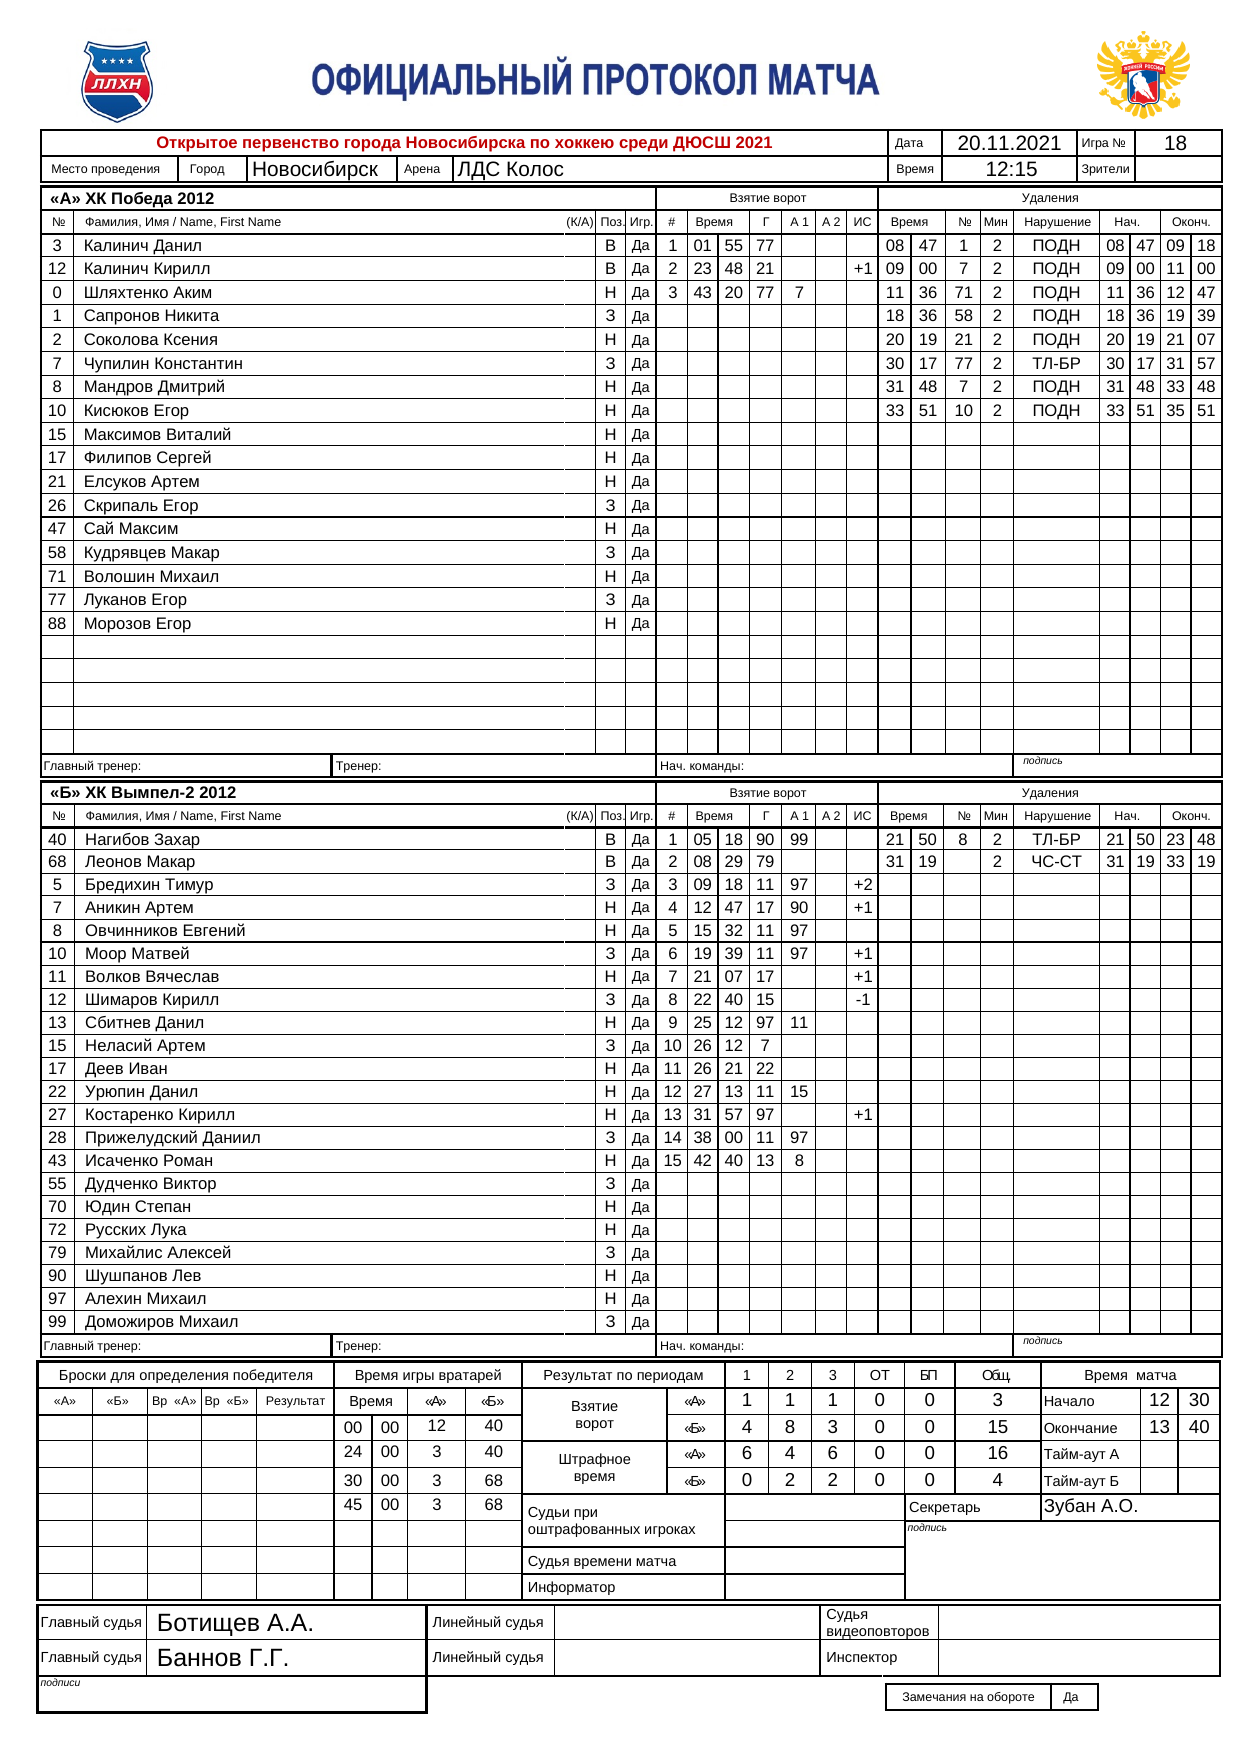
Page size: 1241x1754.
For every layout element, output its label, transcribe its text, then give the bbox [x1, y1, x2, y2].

table_cell [148, 1468, 201, 1493]
table_cell [816, 612, 846, 634]
table_cell Н [596, 966, 625, 987]
table_cell подпись [1014, 1335, 1221, 1356]
table_cell Нагибов Захар [75, 829, 564, 849]
table_cell 12 [719, 1012, 749, 1033]
table_cell 15 [956, 1415, 1040, 1440]
table_cell [1192, 1058, 1221, 1079]
table_cell 50 [1131, 829, 1160, 849]
table_cell [782, 494, 815, 516]
table_cell 22 [688, 989, 717, 1011]
table_cell Моор Матвей [75, 943, 564, 964]
table_cell [1100, 541, 1129, 564]
table_cell З [596, 352, 625, 374]
table_cell 2 [981, 257, 1013, 280]
table_cell [912, 1104, 943, 1126]
table_cell [1161, 966, 1190, 987]
table_cell Нарушение [1014, 211, 1099, 233]
table_cell [782, 1058, 815, 1079]
table_cell [782, 352, 815, 374]
table_cell [93, 1416, 147, 1440]
table_cell 8 [782, 1150, 815, 1172]
table_cell 19 [912, 850, 943, 872]
table_cell [688, 376, 717, 398]
table_cell Да [626, 399, 655, 422]
table_cell 18 [879, 305, 910, 327]
table_cell [1100, 1265, 1129, 1287]
table_cell [39, 1416, 92, 1440]
table_cell Михайлис Алексей [75, 1242, 564, 1264]
table_cell [944, 1196, 980, 1218]
table_cell [879, 896, 910, 918]
table_cell [1192, 707, 1221, 729]
table_cell [879, 707, 910, 729]
table_cell [750, 1173, 781, 1195]
table_cell [944, 1219, 980, 1241]
table_cell [946, 541, 980, 564]
table_cell (К/А) [565, 211, 595, 233]
table_cell [1100, 896, 1129, 918]
table_cell [1131, 1173, 1160, 1195]
table_cell Дудченко Виктор [75, 1173, 564, 1195]
table_cell Нач. [1100, 805, 1160, 826]
table_cell ЛДС Колос [454, 157, 887, 181]
table_cell [912, 423, 945, 445]
table_cell Елсуков Артем [74, 470, 564, 493]
table_cell [1014, 565, 1099, 587]
table_cell [816, 1196, 846, 1218]
table_cell 15 [42, 1035, 74, 1057]
table_cell [912, 518, 945, 540]
table_cell 2 [812, 1468, 854, 1493]
table_cell [981, 1196, 1013, 1218]
table_cell 12 [408, 1416, 465, 1440]
table_cell [74, 683, 564, 706]
table_cell 97 [42, 1288, 74, 1310]
table_cell Да [626, 257, 655, 280]
table_cell [1161, 1058, 1190, 1079]
table_cell [373, 1574, 407, 1599]
table_cell [946, 494, 980, 516]
table_cell [1192, 1288, 1221, 1310]
table_cell 2 [981, 376, 1013, 398]
table_cell [1192, 541, 1221, 564]
table_cell [1161, 707, 1190, 729]
table_cell [912, 874, 943, 895]
table_cell 11 [657, 1058, 687, 1079]
table_cell [847, 1265, 877, 1287]
table_cell [657, 707, 687, 729]
table_cell [1100, 1173, 1129, 1195]
table_cell [1014, 1265, 1099, 1287]
table_cell [847, 1012, 877, 1033]
table_header Время игры вратарей [335, 1363, 521, 1387]
table_cell 17 [42, 446, 73, 469]
table_cell [1179, 1441, 1219, 1467]
table_cell 3 [956, 1389, 1040, 1413]
table_cell [981, 683, 1013, 706]
table_cell [981, 1012, 1013, 1033]
table_cell 71 [42, 565, 73, 587]
table_cell [688, 1173, 717, 1195]
table_cell [981, 920, 1013, 941]
table_cell А 1 [782, 211, 815, 233]
table_cell 12 [1141, 1389, 1177, 1413]
table_cell [879, 989, 910, 1011]
table_cell [1141, 1441, 1177, 1467]
table_cell [750, 1288, 781, 1310]
table_cell [879, 1242, 910, 1264]
table_cell [688, 541, 717, 564]
table_cell [657, 1288, 687, 1310]
table_cell 24 [335, 1441, 371, 1467]
table_cell № [42, 211, 73, 233]
table_cell [1100, 470, 1129, 493]
table_cell ПОДН [1014, 257, 1099, 280]
table_header Время матча [1042, 1363, 1219, 1387]
table_cell [879, 518, 910, 540]
table_cell [1100, 1288, 1129, 1310]
table_cell 2 [981, 829, 1013, 849]
table_cell [883, 1677, 1220, 1681]
table_cell [946, 423, 980, 445]
table_cell 26 [42, 494, 73, 516]
table_cell [816, 423, 846, 445]
table_cell [1014, 1104, 1099, 1126]
table_cell [1100, 494, 1129, 516]
table_cell [816, 659, 846, 682]
table_cell В [596, 850, 625, 872]
table_cell [847, 376, 877, 398]
table_cell Калинич Данил [74, 235, 564, 256]
table_cell [1192, 1265, 1221, 1287]
table_cell З [596, 1173, 625, 1195]
table_cell [879, 612, 910, 634]
table_cell [1161, 943, 1190, 964]
table_cell [847, 281, 877, 303]
table_cell [719, 1311, 749, 1333]
table_cell [1161, 730, 1190, 753]
table_cell 2 [981, 352, 1013, 374]
table_cell Н [596, 470, 625, 493]
table_cell [912, 1196, 943, 1218]
table_cell [946, 470, 980, 493]
table_cell [816, 305, 846, 327]
table_cell 79 [42, 1242, 74, 1264]
table_cell Н [596, 328, 625, 351]
table_cell 0 [726, 1468, 768, 1493]
table_cell [944, 1242, 980, 1264]
table_cell 17 [912, 352, 945, 374]
table_cell Шушпанов Лев [75, 1265, 564, 1287]
table_cell [1131, 730, 1160, 753]
table_cell 45 [335, 1494, 371, 1520]
table_cell [981, 989, 1013, 1011]
table_cell [657, 494, 687, 516]
table_cell 2 [981, 850, 1013, 872]
table_cell [912, 707, 945, 729]
table_cell [1161, 659, 1190, 682]
table_cell [688, 612, 717, 634]
table_cell [257, 1416, 333, 1440]
table_cell Да [626, 1173, 655, 1195]
table_header «А» ХК Победа 2012 [42, 188, 655, 209]
table_cell [847, 829, 877, 849]
table_cell Время [688, 805, 749, 826]
table_cell [1161, 1265, 1190, 1287]
table_cell [1161, 612, 1190, 634]
table_cell 23 [1161, 829, 1190, 849]
table_cell ПОДН [1014, 305, 1099, 327]
table_cell [688, 588, 717, 611]
table_cell [726, 1495, 904, 1520]
table_cell [1136, 157, 1221, 181]
table_cell [1161, 1288, 1190, 1310]
table_cell [1192, 1242, 1221, 1264]
table_cell Время [879, 211, 945, 233]
table_cell 09 [1161, 235, 1190, 256]
table_header Взятие ворот [657, 783, 877, 803]
table_cell [912, 494, 945, 516]
table_cell [1192, 588, 1221, 611]
table_cell Сапронов Никита [74, 305, 564, 327]
table_cell [816, 683, 846, 706]
table_cell [1014, 1196, 1099, 1218]
table_cell [782, 376, 815, 398]
table_cell «Б» [668, 1468, 724, 1493]
table_cell [847, 1035, 877, 1057]
table_cell 00 [912, 257, 945, 280]
table_cell 1 [946, 235, 980, 256]
table_cell [719, 352, 749, 374]
table_cell [257, 1574, 333, 1599]
table_cell 11 [1100, 281, 1129, 303]
table_cell 97 [750, 1104, 781, 1126]
table_cell Секретарь [906, 1495, 1040, 1520]
table_cell 90 [42, 1265, 74, 1287]
table_cell [946, 659, 980, 682]
table_cell [565, 683, 595, 706]
table_cell [981, 966, 1013, 987]
table_cell [816, 636, 846, 658]
table_cell [596, 683, 625, 706]
table_cell [565, 1012, 595, 1033]
table_cell 11 [42, 966, 74, 987]
table_cell [750, 730, 781, 753]
table_cell 51 [1192, 399, 1221, 422]
table_cell [816, 257, 846, 280]
table_cell [946, 612, 980, 634]
table_cell [1014, 943, 1099, 964]
table_cell 09 [879, 257, 910, 280]
table_cell [626, 683, 655, 706]
table_cell [1131, 612, 1160, 634]
table_cell 2 [981, 281, 1013, 303]
table_cell 30 [879, 352, 910, 374]
table_cell Место проведения [42, 157, 177, 181]
table_cell 12 [42, 257, 73, 280]
table_cell [688, 1242, 717, 1264]
table_cell [912, 1035, 943, 1057]
table_cell Тайм-аут А [1042, 1441, 1140, 1467]
table_cell [39, 1547, 92, 1573]
table_cell З [596, 541, 625, 564]
table_cell [39, 1574, 92, 1599]
table_cell [257, 1441, 333, 1467]
table_cell 07 [1192, 328, 1221, 351]
table_cell [657, 659, 687, 682]
table_cell Да [626, 874, 655, 895]
table_cell [944, 1104, 980, 1126]
table_cell [726, 1521, 904, 1546]
table_cell [816, 1081, 846, 1103]
table_cell [782, 565, 815, 587]
table_cell [657, 352, 687, 374]
table_cell [688, 707, 717, 729]
table_cell [1161, 1173, 1190, 1195]
table_cell ПОДН [1014, 376, 1099, 398]
table_cell Н [596, 399, 625, 422]
table_cell [688, 470, 717, 493]
table_cell [688, 683, 717, 706]
table_cell [688, 565, 717, 587]
table_cell [1192, 446, 1221, 469]
table_cell [981, 541, 1013, 564]
table_cell Главный судья [39, 1640, 146, 1675]
table_cell [657, 565, 687, 587]
table_cell [408, 1574, 465, 1599]
table_cell подпись [1014, 755, 1221, 776]
table_cell [981, 707, 1013, 729]
table_cell [782, 989, 815, 1011]
table_cell [1131, 470, 1160, 493]
table_cell Да [626, 1265, 655, 1287]
table_cell [912, 1242, 943, 1264]
table_cell [912, 541, 945, 564]
table_header «Б» ХК Вымпел-2 2012 [42, 783, 655, 803]
table_cell [657, 588, 687, 611]
table_cell [1100, 659, 1129, 682]
table_cell 13 [719, 1081, 749, 1103]
table_cell 1 [657, 235, 687, 256]
table_cell [1192, 518, 1221, 540]
table_cell [1192, 1012, 1221, 1033]
table_cell [1014, 683, 1099, 706]
table_cell [847, 1058, 877, 1079]
table_cell 17 [750, 896, 781, 918]
table_cell 09 [1100, 257, 1129, 280]
table_cell 99 [782, 829, 815, 849]
table_cell [202, 1416, 256, 1440]
table_cell [816, 1104, 846, 1126]
table_header Открытое первенство города Новосибирска по хоккею среди ДЮСШ 2021 [42, 131, 887, 155]
table_cell [565, 1104, 595, 1126]
table_cell [657, 730, 687, 753]
table_cell [148, 1574, 201, 1599]
table_cell [816, 281, 846, 303]
table_cell [847, 588, 877, 611]
table_cell [847, 850, 877, 872]
table_cell 00 [335, 1416, 371, 1440]
table_cell 79 [750, 850, 781, 872]
table_cell Баннов Г.Г. [147, 1640, 425, 1675]
table_cell [944, 896, 980, 918]
table_cell 8 [657, 989, 687, 1011]
table_cell [944, 874, 980, 895]
table_cell 31 [1100, 850, 1129, 872]
table_cell ИС [847, 805, 877, 826]
table_cell Время [889, 157, 941, 181]
table_cell 11 [879, 281, 910, 303]
table_cell Да [626, 446, 655, 469]
table_cell [816, 850, 846, 872]
table_cell [688, 1311, 717, 1333]
table_cell [912, 470, 945, 493]
table_cell [565, 376, 595, 398]
table_cell [782, 1265, 815, 1287]
table_cell 08 [879, 235, 910, 256]
table_cell Тренер: [333, 1335, 655, 1356]
table_cell Волошин Михаил [74, 565, 564, 587]
table_cell [719, 588, 749, 611]
table_cell «А» [39, 1389, 92, 1413]
table_cell 18 [719, 874, 749, 895]
table_cell [782, 730, 815, 753]
table_cell Леонов Макар [75, 850, 564, 872]
table_cell [879, 1196, 910, 1218]
table_cell 5 [42, 874, 74, 895]
table_cell [847, 1127, 877, 1149]
table_cell [657, 1219, 687, 1241]
table_cell [1161, 1081, 1190, 1103]
table_cell Да [626, 235, 655, 256]
table_cell [816, 328, 846, 351]
table_cell [565, 1242, 595, 1264]
table_cell [657, 328, 687, 351]
table_cell 40 [719, 989, 749, 1011]
table_cell [1100, 1196, 1129, 1218]
table_cell [1014, 966, 1099, 987]
table_cell Арена [398, 157, 452, 181]
table_cell [1100, 1035, 1129, 1057]
table_cell [1161, 588, 1190, 611]
table_cell [816, 1012, 846, 1033]
table_cell [74, 707, 564, 729]
table_cell Да [626, 1288, 655, 1310]
table_cell 30 [335, 1468, 371, 1493]
table_cell [1099, 1682, 1220, 1711]
table_cell [1131, 683, 1160, 706]
table_cell 07 [719, 966, 749, 987]
table_cell Н [596, 1104, 625, 1126]
table_cell Начало [1042, 1389, 1140, 1413]
table_cell 33 [1161, 376, 1190, 398]
table_cell 27 [42, 1104, 74, 1126]
table_cell [1161, 1242, 1190, 1264]
table_cell 3 [657, 281, 687, 303]
table_cell [688, 1265, 717, 1287]
table_cell Зубан А.О. [1042, 1495, 1219, 1520]
table_cell [1131, 966, 1160, 987]
table_cell Время [335, 1389, 407, 1413]
table_cell [1161, 1104, 1190, 1126]
table_cell 4 [726, 1415, 768, 1440]
table_cell 28 [42, 1127, 74, 1149]
table_cell [816, 399, 846, 422]
table_cell [750, 588, 781, 611]
table_cell [1100, 1058, 1129, 1079]
table_cell Неласий Артем [75, 1035, 564, 1057]
table_cell [981, 1058, 1013, 1079]
table_cell 58 [946, 305, 980, 327]
table_cell З [596, 305, 625, 327]
table_cell [912, 1127, 943, 1149]
table_cell [373, 1547, 407, 1573]
table_cell Да [626, 989, 655, 1011]
table_cell [1192, 612, 1221, 634]
table_cell [1014, 1058, 1099, 1079]
table_cell [688, 518, 717, 540]
table_cell [1131, 494, 1160, 516]
table_cell [1131, 1150, 1160, 1172]
table_cell Прижелудский Даниил [75, 1127, 564, 1149]
table_cell [1161, 541, 1190, 564]
table_cell [750, 707, 781, 729]
table_cell Шимаров Кирилл [75, 989, 564, 1011]
table_cell 11 [750, 874, 781, 895]
table_cell 97 [782, 943, 815, 964]
table_cell [879, 920, 910, 941]
table_cell 11 [750, 920, 781, 941]
table_cell [719, 305, 749, 327]
table_cell [879, 1058, 910, 1079]
table_cell [879, 565, 910, 587]
table_header Замечания на обороте [887, 1685, 1050, 1709]
table_cell +2 [847, 874, 877, 895]
table_cell [981, 1219, 1013, 1241]
table_cell Фамилия, Имя / Name, First Name [74, 211, 565, 233]
table_cell 31 [688, 1104, 717, 1126]
table_cell [408, 1521, 465, 1546]
table_cell [1014, 730, 1099, 753]
table_cell [657, 376, 687, 398]
table_cell [565, 1288, 595, 1310]
table_cell 97 [782, 874, 815, 895]
table_cell 05 [688, 829, 717, 849]
table_cell [1100, 989, 1129, 1011]
table_cell [1192, 1173, 1221, 1195]
table_cell [1161, 1035, 1190, 1057]
table_cell № [946, 211, 980, 233]
table_cell 68 [466, 1494, 521, 1520]
table_cell Вр «Б» [202, 1389, 256, 1413]
table_cell # [657, 805, 687, 826]
table_cell [719, 1196, 749, 1218]
table_cell Бредихин Тимур [75, 874, 564, 895]
table_cell 21 [879, 829, 910, 849]
table_cell [596, 707, 625, 729]
table_cell [719, 1219, 749, 1241]
table_cell Сбитнев Данил [75, 1012, 564, 1033]
table_cell Главный тренер: [42, 1335, 330, 1356]
table_cell [879, 966, 910, 987]
table_cell [1100, 1104, 1129, 1126]
table_cell 8 [42, 920, 74, 941]
table_cell Н [596, 518, 625, 540]
table_cell [565, 1081, 595, 1103]
table_cell [981, 1127, 1013, 1149]
table_cell [565, 470, 595, 493]
table_cell ПОДН [1014, 328, 1099, 351]
table_cell [202, 1441, 256, 1467]
table_cell [879, 683, 910, 706]
table_cell [946, 588, 980, 611]
table_cell Да [626, 1150, 655, 1172]
table_cell Н [596, 423, 625, 445]
table_cell [565, 943, 595, 964]
table_cell 32 [719, 920, 749, 941]
table_cell 1 [657, 829, 687, 849]
table_cell [1014, 1012, 1099, 1033]
table_cell [816, 1173, 846, 1195]
table_cell [688, 1196, 717, 1218]
table_cell Поз. [596, 805, 625, 826]
table_cell [1192, 920, 1221, 941]
table_cell [981, 1173, 1013, 1195]
table_cell 00 [373, 1441, 407, 1467]
table_cell Да [626, 518, 655, 540]
table_cell [1100, 1242, 1129, 1264]
table_cell [565, 565, 595, 587]
table_cell 30 [1179, 1389, 1219, 1413]
table_cell [1161, 1219, 1190, 1241]
table_cell [626, 707, 655, 729]
table_cell 40 [466, 1441, 521, 1467]
table_cell [912, 896, 943, 918]
table_cell [1161, 683, 1190, 706]
table_cell -1 [847, 989, 877, 1011]
table_cell [981, 1265, 1013, 1287]
table_cell [912, 1288, 943, 1310]
table_cell [782, 636, 815, 658]
table_cell Исаченко Роман [75, 1150, 564, 1172]
table_cell 7 [946, 257, 980, 280]
table_cell [816, 470, 846, 493]
table_cell [565, 612, 595, 634]
table_cell [565, 1173, 595, 1195]
table_cell В [596, 829, 625, 849]
table_cell [1192, 943, 1221, 964]
table_cell [912, 565, 945, 587]
table_cell [1161, 446, 1190, 469]
table_cell 0 [905, 1468, 954, 1493]
table_cell [879, 1311, 910, 1333]
table_cell 1 [812, 1389, 854, 1413]
table_header 20.11.2021 [943, 131, 1076, 155]
table_cell ТЛ-БР [1014, 352, 1099, 374]
table_cell Юдин Степан [75, 1196, 564, 1218]
table_cell 97 [782, 1127, 815, 1149]
table_cell [1100, 1150, 1129, 1172]
table_cell 22 [750, 1058, 781, 1079]
table_cell 26 [688, 1035, 717, 1057]
table_cell Овчинников Евгений [75, 920, 564, 941]
table_cell 70 [42, 1196, 74, 1218]
table_cell [750, 636, 781, 658]
table_cell Оконч. [1161, 211, 1221, 233]
table_cell [565, 1035, 595, 1057]
table_cell 21 [750, 257, 781, 280]
table_cell [1161, 989, 1190, 1011]
table_cell 12 [42, 989, 74, 1011]
table_cell [1100, 730, 1129, 753]
table_cell ПОДН [1014, 399, 1099, 422]
table_cell [555, 1640, 819, 1675]
table_cell Время [688, 211, 749, 233]
table_cell 36 [1131, 281, 1160, 303]
table_cell 48 [1192, 829, 1221, 849]
table_cell [565, 829, 595, 849]
table_cell Н [596, 1288, 625, 1310]
table_cell [719, 636, 749, 658]
table_cell [912, 636, 945, 658]
table_cell [1131, 920, 1160, 941]
table_cell Нач. [1100, 211, 1160, 233]
table_cell Судьи при оштрафованных игроках [523, 1495, 724, 1546]
table_cell 17 [42, 1058, 74, 1079]
table_cell 47 [1192, 281, 1221, 303]
table_cell 01 [688, 235, 717, 256]
table_cell 40 [42, 829, 74, 849]
table_cell 0 [905, 1415, 954, 1440]
table_cell Морозов Егор [74, 612, 564, 634]
table_cell [816, 565, 846, 587]
table_cell 6 [657, 943, 687, 964]
table_cell Костаренко Кирилл [75, 1104, 564, 1126]
table_cell [1192, 989, 1221, 1011]
table_cell [816, 1127, 846, 1149]
table_cell [750, 446, 781, 469]
table_cell [750, 541, 781, 564]
table_cell [726, 1548, 904, 1573]
table_cell 7 [42, 352, 73, 374]
table_cell 13 [657, 1104, 687, 1126]
table_cell [981, 423, 1013, 445]
table_cell 0 [905, 1442, 954, 1467]
table_cell 35 [1161, 399, 1190, 422]
table_cell 19 [1192, 850, 1221, 872]
table_cell [944, 989, 980, 1011]
table_cell [1161, 636, 1190, 658]
table_cell [782, 470, 815, 493]
table_cell 7 [750, 1035, 781, 1057]
table_cell [879, 943, 910, 964]
table_cell [42, 636, 73, 658]
table_cell [912, 1012, 943, 1033]
table_cell [944, 920, 980, 941]
table_cell [912, 612, 945, 634]
table_header Броски для определения победителя [39, 1363, 333, 1387]
table_cell [750, 1196, 781, 1218]
table_cell [1161, 1150, 1190, 1172]
table_cell [565, 989, 595, 1011]
table_cell [879, 1127, 910, 1149]
table_cell [847, 541, 877, 564]
table_cell 2 [981, 235, 1013, 256]
table_cell Взятие ворот [523, 1389, 666, 1440]
table_cell [257, 1547, 333, 1573]
table_cell [1014, 470, 1099, 493]
table_cell 90 [750, 829, 781, 849]
table_cell 20 [879, 328, 910, 351]
table_cell [565, 1196, 595, 1218]
table_cell [816, 943, 846, 964]
table_cell [782, 1196, 815, 1218]
table_cell 7 [946, 376, 980, 398]
table_cell [879, 874, 910, 895]
table_cell Время [879, 805, 943, 826]
table_cell [912, 1150, 943, 1172]
table_cell [1161, 423, 1190, 445]
table_cell 2 [657, 850, 687, 872]
table_cell [981, 1311, 1013, 1333]
table_cell 21 [1100, 829, 1129, 849]
table_cell [847, 1150, 877, 1172]
table_cell [879, 1265, 910, 1287]
table_cell [879, 1104, 910, 1126]
table_cell [565, 494, 595, 516]
table_cell 0 [855, 1442, 904, 1467]
table_cell [1192, 565, 1221, 587]
table_cell 0 [855, 1468, 904, 1493]
table_cell Да [626, 943, 655, 964]
table_cell [782, 1104, 815, 1126]
table_cell Новосибирск [248, 157, 396, 181]
table_cell [93, 1468, 147, 1493]
table_cell Игр. [626, 211, 655, 233]
table_cell З [596, 874, 625, 895]
table_cell «А» [668, 1389, 724, 1413]
table_cell [1100, 518, 1129, 540]
table_cell [1100, 612, 1129, 634]
table_cell Да [626, 1104, 655, 1126]
table_cell [847, 423, 877, 445]
table_cell [657, 305, 687, 327]
table_cell Шляхтенко Аким [74, 281, 564, 303]
table_cell Н [596, 1219, 625, 1241]
table_cell [657, 1242, 687, 1264]
table_cell [1014, 541, 1099, 564]
table_header Удаления [879, 783, 1221, 803]
table_cell [750, 683, 781, 706]
table_cell [1161, 518, 1190, 540]
table_cell 43 [42, 1150, 74, 1172]
table_cell Судья видеоповторов [821, 1606, 938, 1639]
table_cell [657, 1173, 687, 1195]
table_cell [202, 1547, 256, 1573]
table_cell [565, 850, 595, 872]
table_cell [944, 850, 980, 872]
table_cell Информатор [523, 1575, 724, 1599]
table_header Дата [889, 131, 941, 155]
table_cell [1100, 1012, 1129, 1033]
table_cell [782, 707, 815, 729]
table_cell [719, 565, 749, 587]
table_cell [688, 494, 717, 516]
table_cell 2 [42, 328, 73, 351]
table_cell Соколова Ксения [74, 328, 564, 351]
table_cell [1131, 1127, 1160, 1149]
table_cell [847, 707, 877, 729]
table_cell Калинич Кирилл [74, 257, 564, 280]
table_cell 43 [688, 281, 717, 303]
table_cell [565, 896, 595, 918]
table_cell [657, 1311, 687, 1333]
table_cell 2 [981, 399, 1013, 422]
table_cell [946, 730, 980, 753]
table_cell подпись [906, 1522, 1219, 1599]
table_cell [93, 1574, 147, 1599]
table_cell 11 [1161, 257, 1190, 280]
table_cell [847, 565, 877, 587]
table_cell Вр «А» [148, 1389, 201, 1413]
table_cell [657, 541, 687, 564]
table_cell [946, 707, 980, 729]
table_cell 51 [1131, 399, 1160, 422]
table_cell [565, 446, 595, 469]
table_cell Да [626, 470, 655, 493]
table_cell [1100, 1219, 1129, 1241]
table_header 18 [1136, 131, 1221, 155]
table_cell Да [626, 281, 655, 303]
table_cell Г [750, 805, 781, 826]
table_cell [981, 659, 1013, 682]
table_cell [816, 920, 846, 941]
table_cell 27 [688, 1081, 717, 1103]
table_cell [750, 565, 781, 587]
table_cell [879, 1288, 910, 1310]
table_cell «А» [408, 1389, 465, 1413]
table_cell 12 [657, 1081, 687, 1103]
table_cell [1100, 707, 1129, 729]
table_cell [565, 257, 595, 280]
table_cell [912, 730, 945, 753]
table_header 2 [769, 1363, 811, 1387]
table_cell 00 [373, 1494, 407, 1520]
table_cell Инспектор [821, 1640, 938, 1675]
table_cell [981, 1242, 1013, 1264]
table_cell Да [626, 1035, 655, 1057]
table_cell Да [626, 588, 655, 611]
table_cell [93, 1494, 147, 1520]
table_cell 1 [42, 305, 73, 327]
table_cell [688, 352, 717, 374]
table_cell [847, 920, 877, 941]
table_cell [565, 328, 595, 351]
table_cell Чупилин Константин [74, 352, 564, 374]
table_cell [1161, 1012, 1190, 1033]
table_cell Да [626, 920, 655, 941]
table_cell [1014, 1288, 1099, 1310]
table_cell [719, 518, 749, 540]
table_header Удаления [879, 188, 1221, 209]
table_cell 18 [1100, 305, 1129, 327]
table_cell 15 [688, 920, 717, 941]
table_cell [847, 1173, 877, 1195]
table_cell ЧС-СТ [1014, 850, 1099, 872]
table_cell Окончание [1042, 1415, 1140, 1440]
table_cell Скрипаль Егор [74, 494, 564, 516]
table_cell 36 [1131, 305, 1160, 327]
table_cell [1100, 966, 1129, 987]
table_cell Н [596, 376, 625, 398]
table_cell Г [750, 211, 781, 233]
table_cell [816, 352, 846, 374]
table_cell [565, 1265, 595, 1287]
table_cell 58 [42, 541, 73, 564]
table_cell В [596, 257, 625, 280]
table_cell [879, 494, 910, 516]
table_cell [847, 399, 877, 422]
table_cell Да [626, 565, 655, 587]
table_cell [847, 1288, 877, 1310]
table_cell [39, 1441, 92, 1467]
table_cell [750, 659, 781, 682]
table_cell Н [596, 1058, 625, 1079]
table_cell Н [596, 1265, 625, 1287]
table_cell [1131, 636, 1160, 658]
table_cell 1 [726, 1389, 768, 1413]
table_cell Доможиров Михаил [75, 1311, 564, 1333]
table_cell [39, 1521, 92, 1546]
table_cell Фамилия, Имя / Name, First Name [75, 805, 565, 826]
table_cell [726, 1575, 904, 1599]
table_cell № [42, 805, 74, 826]
table_cell [946, 518, 980, 540]
table_cell Кисюков Егор [74, 399, 564, 422]
table_cell 18 [719, 829, 749, 849]
table_cell [1100, 874, 1129, 895]
table_cell [981, 518, 1013, 540]
table_cell Мин [981, 211, 1013, 233]
table_cell [879, 541, 910, 564]
table_cell [879, 1150, 910, 1172]
table_cell [408, 1547, 465, 1573]
table_cell 7 [657, 966, 687, 987]
table_cell [1131, 989, 1160, 1011]
table_cell [565, 352, 595, 374]
table_cell [565, 707, 595, 729]
table_cell [1131, 896, 1160, 918]
table_cell 21 [42, 470, 73, 493]
table_cell [719, 423, 749, 445]
table_cell [981, 943, 1013, 964]
table_cell [816, 1035, 846, 1057]
table_cell [879, 588, 910, 611]
table_cell [1161, 1311, 1190, 1333]
table_cell [1131, 1219, 1160, 1241]
table_cell [782, 588, 815, 611]
table_cell [1192, 966, 1221, 987]
table_cell [981, 1150, 1013, 1172]
table_cell [626, 730, 655, 753]
table_cell [93, 1547, 147, 1573]
table_cell [565, 659, 595, 682]
table_cell [912, 989, 943, 1011]
table_cell [1014, 1242, 1099, 1264]
table_cell [1131, 1242, 1160, 1264]
table_cell [816, 966, 846, 987]
table_cell [912, 659, 945, 682]
table_cell З [596, 1127, 625, 1149]
table_cell [1192, 1035, 1221, 1057]
table_cell 21 [688, 966, 717, 987]
table_cell [946, 636, 980, 658]
table_cell Да [626, 376, 655, 398]
table_cell [750, 328, 781, 351]
table_cell [847, 730, 877, 753]
table_cell 55 [42, 1173, 74, 1195]
table_cell [944, 1150, 980, 1172]
table_cell [912, 966, 943, 987]
table_cell Нач. команды: [657, 755, 1012, 776]
table_cell [1131, 1311, 1160, 1333]
table_cell [719, 1173, 749, 1195]
table_cell Результат [257, 1389, 333, 1413]
table_cell [944, 943, 980, 964]
table_cell [1192, 896, 1221, 918]
table_cell Максимов Виталий [74, 423, 564, 445]
table_cell [816, 1150, 846, 1172]
table_cell [816, 518, 846, 540]
table_cell Поз. [596, 211, 625, 233]
table_cell 22 [42, 1081, 74, 1103]
table_cell Н [596, 1150, 625, 1172]
table_cell 6 [726, 1442, 768, 1467]
table_cell [816, 588, 846, 611]
table_cell 15 [782, 1081, 815, 1103]
table_cell 0 [855, 1389, 904, 1413]
table_cell [879, 730, 910, 753]
table_cell 19 [912, 328, 945, 351]
table_cell 2 [981, 328, 1013, 351]
table_cell [816, 1288, 846, 1310]
table_cell [657, 470, 687, 493]
table_cell [466, 1547, 521, 1573]
table_cell [565, 1219, 595, 1241]
table_cell [944, 1127, 980, 1149]
table_cell [816, 1219, 846, 1241]
table_cell [847, 1242, 877, 1264]
table_cell Волков Вячеслав [75, 966, 564, 987]
table_cell [202, 1468, 256, 1493]
table_cell [912, 588, 945, 611]
table_cell 11 [782, 1012, 815, 1033]
table_cell ИС [847, 211, 877, 233]
table_cell [626, 636, 655, 658]
table_cell [688, 328, 717, 351]
table_cell [719, 659, 749, 682]
table_cell Штрафное время [523, 1442, 666, 1493]
table_cell [1100, 423, 1129, 445]
table_cell [944, 1288, 980, 1310]
table_cell [42, 730, 73, 753]
table_cell 42 [688, 1150, 717, 1172]
table_cell Да [626, 896, 655, 918]
table_cell ПОДН [1014, 235, 1099, 256]
table_cell [816, 1311, 846, 1333]
table_cell [847, 1311, 877, 1333]
table_cell [939, 1606, 1219, 1639]
table_cell 3 [812, 1415, 854, 1440]
table_cell [565, 399, 595, 422]
table_cell [148, 1416, 201, 1440]
table_cell [912, 1311, 943, 1333]
table_cell [782, 257, 815, 280]
table_cell [750, 470, 781, 493]
table_cell 19 [1131, 850, 1160, 872]
table_cell [1100, 943, 1129, 964]
table_cell ТЛ-БР [1014, 829, 1099, 849]
table_cell 11 [750, 1081, 781, 1103]
table_cell 00 [1131, 257, 1160, 280]
table_cell 48 [1131, 376, 1160, 398]
table_cell [750, 1219, 781, 1241]
table_cell [1131, 1058, 1160, 1079]
table_cell Да [626, 541, 655, 564]
table_cell [1131, 565, 1160, 587]
table_cell 50 [912, 829, 943, 849]
table_cell [1192, 683, 1221, 706]
table_cell Филипов Сергей [74, 446, 564, 469]
table_cell Да [626, 1058, 655, 1079]
table_cell 3 [408, 1468, 465, 1493]
table_cell [946, 565, 980, 587]
table_cell [1014, 989, 1099, 1011]
table_cell [782, 1242, 815, 1264]
table_cell [1192, 636, 1221, 658]
table_cell Линейный судья [428, 1640, 554, 1675]
table_cell Да [626, 850, 655, 872]
table_cell Да [626, 1127, 655, 1149]
table_cell [1014, 612, 1099, 634]
table_cell 38 [688, 1127, 717, 1149]
table_cell З [596, 1242, 625, 1264]
table_cell 00 [373, 1468, 407, 1493]
table_cell [816, 874, 846, 895]
table_cell [816, 541, 846, 564]
table_cell [981, 446, 1013, 469]
table_cell [688, 305, 717, 327]
table_cell 39 [719, 943, 749, 964]
table_cell [782, 966, 815, 987]
table_cell [847, 305, 877, 327]
table_cell Да [626, 1012, 655, 1033]
table_cell [981, 1104, 1013, 1126]
table_cell [688, 636, 717, 658]
table_cell подписи [39, 1677, 425, 1711]
table_cell 68 [42, 850, 74, 872]
table_cell [1014, 446, 1099, 469]
table_cell [944, 1311, 980, 1333]
table_cell [944, 1012, 980, 1033]
table_cell 33 [1161, 850, 1190, 872]
table_cell +1 [847, 966, 877, 987]
table_cell [1131, 446, 1160, 469]
table_cell 39 [1192, 305, 1221, 327]
table_cell [1100, 446, 1129, 469]
table_cell 48 [1192, 376, 1221, 398]
table_cell [816, 1058, 846, 1079]
table_cell 10 [946, 399, 980, 422]
table_cell [750, 494, 781, 516]
table_cell [816, 1265, 846, 1287]
table_cell 47 [1131, 235, 1160, 256]
table_cell [750, 352, 781, 374]
table_cell 15 [750, 989, 781, 1011]
table_cell В [596, 235, 625, 256]
table_cell [1131, 1288, 1160, 1310]
table_cell Да [626, 1081, 655, 1103]
table_cell [879, 636, 910, 658]
table_cell 3 [42, 235, 73, 256]
table_cell [981, 896, 1013, 918]
table_header Взятие ворот [657, 188, 877, 209]
table_cell [816, 446, 846, 469]
picture [5, 28, 1197, 129]
table_cell 2 [769, 1468, 811, 1493]
table_cell [202, 1521, 256, 1546]
table_cell 77 [42, 588, 73, 611]
table_cell +1 [847, 943, 877, 964]
table_header БП [905, 1363, 954, 1387]
table_cell 9 [657, 1012, 687, 1033]
table_cell [657, 636, 687, 658]
table_cell [782, 1173, 815, 1195]
table_cell [1100, 636, 1129, 658]
table_cell 47 [42, 518, 73, 540]
table_cell [719, 683, 749, 706]
table_cell [657, 683, 687, 706]
table_cell Игр. [626, 805, 655, 826]
table_cell [1014, 494, 1099, 516]
table_cell [944, 1265, 980, 1287]
table_cell [428, 1677, 882, 1711]
table_cell [39, 1494, 92, 1520]
table_cell З [596, 588, 625, 611]
table_cell 8 [769, 1415, 811, 1440]
table_cell [1179, 1468, 1219, 1493]
table_cell 31 [879, 376, 910, 398]
table_cell 09 [688, 874, 717, 895]
table_cell [688, 730, 717, 753]
table_cell [1100, 1311, 1129, 1333]
table_cell [1014, 423, 1099, 445]
table_cell [74, 659, 564, 682]
table_cell Урюпин Данил [75, 1081, 564, 1103]
table_cell 55 [719, 235, 749, 256]
table_cell [879, 1012, 910, 1033]
table_cell [750, 423, 781, 445]
table_header Общ. [956, 1363, 1040, 1387]
table_cell [1192, 494, 1221, 516]
table_cell [816, 829, 846, 849]
table_cell [1131, 874, 1160, 895]
table_cell [981, 494, 1013, 516]
table_cell [750, 376, 781, 398]
table_cell 15 [657, 1150, 687, 1172]
table_cell 20 [1100, 328, 1129, 351]
table_cell [565, 1150, 595, 1172]
table_cell [719, 1288, 749, 1310]
table_cell Аникин Артем [75, 896, 564, 918]
table_cell [981, 470, 1013, 493]
table_cell Главный судья [39, 1606, 146, 1639]
table_cell [782, 235, 815, 256]
table_cell [879, 1173, 910, 1195]
table_cell [944, 1081, 980, 1103]
table_cell [719, 707, 749, 729]
table_cell «Б» [93, 1389, 147, 1413]
table_cell [1014, 1219, 1099, 1241]
table_cell Оконч. [1161, 805, 1221, 826]
table_cell 0 [905, 1389, 954, 1413]
table_cell [1100, 683, 1129, 706]
table_cell [847, 352, 877, 374]
table_cell Да [626, 1196, 655, 1218]
table_cell Судья времени матча [523, 1548, 724, 1573]
table_cell [719, 494, 749, 516]
table_cell [1192, 1127, 1221, 1149]
table_cell 31 [1100, 376, 1129, 398]
table_cell [466, 1574, 521, 1599]
table_cell Нач. команды: [657, 1335, 1012, 1356]
table_cell [782, 1035, 815, 1057]
table_cell [981, 730, 1013, 753]
table_cell [1192, 1219, 1221, 1241]
table_cell [1014, 896, 1099, 918]
table_cell [657, 612, 687, 634]
table_cell 29 [719, 850, 749, 872]
table_cell 10 [42, 399, 73, 422]
table_header Результат по периодам [523, 1363, 724, 1387]
table_cell [466, 1521, 521, 1546]
table_cell [981, 1081, 1013, 1103]
table_cell 17 [750, 966, 781, 987]
table_cell [750, 399, 781, 422]
table_cell 71 [946, 281, 980, 303]
table_cell Русских Лука [75, 1219, 564, 1241]
table_cell [1131, 659, 1160, 682]
table_cell [335, 1574, 371, 1599]
table_cell [42, 659, 73, 682]
table_cell [596, 659, 625, 682]
table_cell [782, 1219, 815, 1241]
table_cell 08 [1100, 235, 1129, 256]
table_cell [565, 423, 595, 445]
table_cell 88 [42, 612, 73, 634]
table_cell [879, 1035, 910, 1057]
table_cell Н [596, 920, 625, 941]
table_cell 12:15 [943, 157, 1076, 181]
table_cell [565, 305, 595, 327]
table_cell [1161, 470, 1190, 493]
table_cell 16 [956, 1442, 1040, 1467]
table_cell 3 [657, 874, 687, 895]
table_cell [657, 1196, 687, 1218]
table_cell Мин [981, 805, 1013, 826]
table_cell [74, 636, 564, 658]
table_cell Алехин Михаил [75, 1288, 564, 1310]
table_cell [946, 683, 980, 706]
table_cell [335, 1521, 371, 1546]
table_cell [719, 328, 749, 351]
table_cell [946, 446, 980, 469]
table_cell 4 [769, 1442, 811, 1467]
table_cell [565, 281, 595, 303]
table_header ОТ [855, 1363, 904, 1387]
table_cell 14 [657, 1127, 687, 1149]
table_cell 99 [42, 1311, 74, 1333]
table_cell [944, 966, 980, 987]
table_cell [1100, 920, 1129, 941]
table_cell 13 [1141, 1415, 1177, 1440]
table_cell [719, 399, 749, 422]
table_cell [879, 659, 910, 682]
table_cell 17 [1131, 352, 1160, 374]
table_cell 47 [719, 896, 749, 918]
table_cell Н [596, 1196, 625, 1218]
table_cell [981, 636, 1013, 658]
table_cell [1014, 920, 1099, 941]
table_cell [1131, 1012, 1160, 1033]
table_cell Город [179, 157, 246, 181]
table_cell [1161, 565, 1190, 587]
table_cell [1014, 1311, 1099, 1333]
table_cell 2 [981, 305, 1013, 327]
table_cell 0 [42, 281, 73, 303]
table_cell Нарушение [1014, 805, 1099, 826]
table_cell [1192, 874, 1221, 895]
table_cell [1192, 1311, 1221, 1333]
table_cell [1100, 1081, 1129, 1103]
table_cell [847, 1196, 877, 1218]
table_cell [1014, 707, 1099, 729]
table_cell 00 [719, 1127, 749, 1149]
table_cell [750, 305, 781, 327]
table_cell [782, 612, 815, 634]
table_cell Да [626, 829, 655, 849]
table_cell 23 [688, 257, 717, 280]
table_cell [1131, 588, 1160, 611]
table_cell [657, 1265, 687, 1287]
table_cell [981, 588, 1013, 611]
table_cell 48 [719, 257, 749, 280]
table_cell А 2 [816, 805, 846, 826]
table_cell [1014, 1035, 1099, 1057]
table_cell +1 [847, 896, 877, 918]
table_cell [816, 376, 846, 398]
table_cell [847, 518, 877, 540]
table_cell [816, 1242, 846, 1264]
table_cell [782, 328, 815, 351]
table_cell [1014, 1173, 1099, 1195]
table_cell А 2 [816, 211, 846, 233]
table_cell 19 [1161, 305, 1190, 327]
table_cell 30 [1100, 352, 1129, 374]
table_cell [1100, 588, 1129, 611]
table_cell [981, 874, 1013, 895]
table_cell 08 [688, 850, 717, 872]
table_cell [1131, 707, 1160, 729]
table_cell Кудрявцев Макар [74, 541, 564, 564]
table_cell [688, 399, 717, 422]
table_cell 57 [1192, 352, 1221, 374]
table_cell 3 [408, 1494, 465, 1520]
table_cell [42, 683, 73, 706]
table_cell [1192, 1104, 1221, 1126]
table_cell 51 [912, 399, 945, 422]
table_cell [816, 494, 846, 516]
table_header 1 [726, 1363, 768, 1387]
table_cell [944, 1058, 980, 1079]
table_cell [1192, 730, 1221, 753]
table_cell [373, 1521, 407, 1546]
table_cell 5 [657, 920, 687, 941]
table_cell [148, 1547, 201, 1573]
table_cell [1014, 1150, 1099, 1172]
table_cell 12 [688, 896, 717, 918]
table_cell «Б» [668, 1415, 724, 1440]
table_cell Да [626, 1219, 655, 1241]
table_cell [847, 494, 877, 516]
table_cell [657, 399, 687, 422]
table_cell [596, 730, 625, 753]
table_cell [782, 1288, 815, 1310]
table_cell [257, 1521, 333, 1546]
table_cell [565, 636, 595, 658]
table_cell 8 [42, 376, 73, 398]
table_cell [847, 1219, 877, 1241]
table_cell 12 [719, 1035, 749, 1057]
table_cell [39, 1468, 92, 1493]
table_cell [782, 446, 815, 469]
table_cell 7 [42, 896, 74, 918]
table_cell [750, 1265, 781, 1287]
table_cell 31 [1161, 352, 1190, 374]
table_cell [750, 612, 781, 634]
table_cell [565, 235, 595, 256]
table_cell 10 [42, 943, 74, 964]
table_cell [335, 1547, 371, 1573]
table_cell 21 [946, 328, 980, 351]
table_cell [782, 541, 815, 564]
table_cell [1014, 659, 1099, 682]
table_cell [1014, 636, 1099, 658]
table_cell [1161, 896, 1190, 918]
table_cell [912, 920, 943, 941]
table_cell [719, 730, 749, 753]
table_cell [879, 1081, 910, 1103]
table_cell Н [596, 896, 625, 918]
table_cell [1161, 874, 1190, 895]
table_cell Да [626, 966, 655, 987]
table_cell Н [596, 565, 625, 587]
table_cell [847, 659, 877, 682]
table_cell З [596, 943, 625, 964]
table_cell 33 [1100, 399, 1129, 422]
table_cell 90 [782, 896, 815, 918]
table_cell [93, 1521, 147, 1546]
table_cell [847, 446, 877, 469]
table_cell 0 [855, 1415, 904, 1440]
table_cell [1131, 1035, 1160, 1057]
table_cell [912, 943, 943, 964]
table_cell [719, 1265, 749, 1287]
table_cell [782, 1311, 815, 1333]
table_cell [847, 612, 877, 634]
table_cell 97 [750, 1012, 781, 1033]
table_cell [944, 1035, 980, 1057]
table_cell [1141, 1468, 1177, 1493]
table_cell [750, 518, 781, 540]
table_cell [1161, 1196, 1190, 1218]
table_cell З [596, 1311, 625, 1333]
table_header Игра № [1078, 131, 1134, 155]
table_cell 26 [688, 1058, 717, 1079]
table_cell [1014, 1127, 1099, 1149]
table_cell [879, 470, 910, 493]
table_cell Линейный судья [428, 1606, 554, 1639]
table_cell [782, 850, 815, 872]
table_cell Сай Максим [74, 518, 564, 540]
table_cell Зрители [1078, 157, 1134, 181]
table_cell [847, 328, 877, 351]
table_cell [565, 966, 595, 987]
table_cell Н [596, 612, 625, 634]
table_cell [1192, 470, 1221, 493]
table_cell Да [626, 1242, 655, 1264]
table_cell [565, 874, 595, 895]
table_cell 18 [1192, 235, 1221, 256]
table_cell [688, 446, 717, 469]
table_cell [847, 636, 877, 658]
table_cell [1192, 1150, 1221, 1172]
table_cell [1100, 1127, 1129, 1149]
table_cell [939, 1640, 1219, 1675]
table_cell Н [596, 1081, 625, 1103]
table_cell [1131, 518, 1160, 540]
table_cell [1131, 1196, 1160, 1218]
table_cell 19 [688, 943, 717, 964]
table_cell 21 [719, 1058, 749, 1079]
table_cell 47 [912, 235, 945, 256]
table_cell [782, 518, 815, 540]
table_cell 40 [719, 1150, 749, 1172]
table_cell З [596, 1035, 625, 1057]
table_cell 00 [1192, 257, 1221, 280]
table_cell 40 [1179, 1415, 1219, 1440]
table_cell 2 [657, 257, 687, 280]
table_cell [1161, 494, 1190, 516]
table_cell Да [626, 494, 655, 516]
table_cell [1131, 1265, 1160, 1287]
table_cell Ботищев А.А. [147, 1606, 425, 1639]
table_cell [912, 683, 945, 706]
table_cell [257, 1494, 333, 1520]
table_cell [750, 1242, 781, 1264]
table_cell Главный тренер: [42, 755, 330, 776]
table_cell [688, 423, 717, 445]
table_cell З [596, 494, 625, 516]
table_cell [688, 659, 717, 682]
table_cell [847, 235, 877, 256]
table_cell [981, 612, 1013, 634]
table_cell [879, 446, 910, 469]
table_cell 4 [657, 896, 687, 918]
table_cell [981, 565, 1013, 587]
table_cell Н [596, 1012, 625, 1033]
table_cell 31 [879, 850, 910, 872]
table_cell [816, 235, 846, 256]
table_cell 77 [946, 352, 980, 374]
table_cell [816, 896, 846, 918]
table_cell 25 [688, 1012, 717, 1033]
table_cell 57 [719, 1104, 749, 1126]
table_cell [944, 1173, 980, 1195]
table_cell 8 [944, 829, 980, 849]
table_cell [981, 1035, 1013, 1057]
table_cell [912, 1081, 943, 1103]
table_cell 6 [812, 1442, 854, 1467]
table_cell [93, 1441, 147, 1467]
table_cell [565, 1127, 595, 1149]
table_cell [719, 612, 749, 634]
table_cell 10 [657, 1035, 687, 1057]
table_cell [565, 588, 595, 611]
table_cell [657, 423, 687, 445]
table_cell 13 [750, 1150, 781, 1172]
table_cell (К/А) [565, 805, 595, 826]
table_cell 4 [956, 1468, 1040, 1493]
table_cell [202, 1494, 256, 1520]
table_cell [750, 1311, 781, 1333]
table_cell 13 [42, 1012, 74, 1033]
table_cell «А» [668, 1442, 724, 1467]
table_cell [1131, 541, 1160, 564]
table_cell 48 [912, 376, 945, 398]
table_cell [912, 1058, 943, 1079]
table_cell [816, 707, 846, 729]
table_cell 21 [1161, 328, 1190, 351]
table_cell [847, 683, 877, 706]
table_cell Тренер: [333, 755, 655, 776]
table_cell [782, 423, 815, 445]
table_cell [847, 470, 877, 493]
table_cell Тайм-аут Б [1042, 1468, 1140, 1493]
table_cell [1131, 1081, 1160, 1103]
table_cell [1014, 588, 1099, 611]
table_cell 77 [750, 281, 781, 303]
table_cell ПОДН [1014, 281, 1099, 303]
table_cell [847, 1081, 877, 1103]
table_cell 36 [912, 305, 945, 327]
table_cell [782, 305, 815, 327]
table_cell [719, 470, 749, 493]
table_cell [565, 1058, 595, 1079]
table_cell [257, 1468, 333, 1493]
table_cell [1014, 1081, 1099, 1103]
table_cell [912, 1219, 943, 1241]
table_cell [816, 989, 846, 1011]
table_cell [202, 1574, 256, 1599]
table_cell [981, 1288, 1013, 1310]
table_cell [657, 518, 687, 540]
table_cell 20 [719, 281, 749, 303]
table_cell [1100, 565, 1129, 587]
table_cell [565, 730, 595, 753]
table_cell [596, 636, 625, 658]
table_cell 7 [782, 281, 815, 303]
table_cell [1192, 1196, 1221, 1218]
table_cell [626, 659, 655, 682]
table_cell [565, 518, 595, 540]
table_cell [816, 730, 846, 753]
table_header Да [1052, 1685, 1097, 1709]
table_cell [688, 1288, 717, 1310]
table_cell 15 [42, 423, 73, 445]
table_cell Да [626, 423, 655, 445]
table_cell Н [596, 446, 625, 469]
table_cell +1 [847, 257, 877, 280]
table_cell [879, 423, 910, 445]
table_cell [565, 541, 595, 564]
table_cell 12 [1161, 281, 1190, 303]
table_cell Н [596, 281, 625, 303]
table_cell [1131, 1104, 1160, 1126]
table_cell [42, 707, 73, 729]
table_cell 11 [750, 943, 781, 964]
table_cell Да [626, 305, 655, 327]
table_cell Да [626, 352, 655, 374]
table_cell 19 [1131, 328, 1160, 351]
table_cell [1192, 1081, 1221, 1103]
table_cell А 1 [782, 805, 815, 826]
table_cell # [657, 211, 687, 233]
table_cell 1 [769, 1389, 811, 1413]
table_cell [74, 730, 564, 753]
table_cell 97 [782, 920, 815, 941]
table_cell «Б » [466, 1389, 521, 1413]
table_cell 33 [879, 399, 910, 422]
table_cell [719, 376, 749, 398]
table_cell Да [626, 612, 655, 634]
table_cell [148, 1494, 201, 1520]
table_cell [1161, 1127, 1190, 1149]
table_cell Деев Иван [75, 1058, 564, 1079]
table_cell [912, 1265, 943, 1287]
table_cell [1161, 920, 1190, 941]
table_cell № [944, 805, 980, 826]
table_cell [719, 1242, 749, 1264]
table_cell 72 [42, 1219, 74, 1241]
table_cell [565, 1311, 595, 1333]
table_cell Да [626, 328, 655, 351]
table_cell З [596, 989, 625, 1011]
table_cell Мандров Дмитрий [74, 376, 564, 398]
table_cell [719, 541, 749, 564]
table_cell [782, 659, 815, 682]
table_cell Луканов Егор [74, 588, 564, 611]
table_cell [1014, 874, 1099, 895]
table_cell [657, 446, 687, 469]
table_cell [1131, 943, 1160, 964]
table_cell 40 [466, 1416, 521, 1440]
table_cell [912, 1173, 943, 1195]
table_cell [912, 446, 945, 469]
table_cell [782, 399, 815, 422]
table_cell +1 [847, 1104, 877, 1126]
table_cell [782, 683, 815, 706]
table_cell 68 [466, 1468, 521, 1493]
table_cell 00 [373, 1416, 407, 1440]
table_cell Да [626, 1311, 655, 1333]
table_cell [148, 1521, 201, 1546]
table_cell 36 [912, 281, 945, 303]
table_cell [148, 1441, 201, 1467]
table_cell [688, 1219, 717, 1241]
table_header 3 [812, 1363, 854, 1387]
table_cell [1014, 518, 1099, 540]
table_cell [565, 920, 595, 941]
table_cell [1192, 423, 1221, 445]
table_cell 3 [408, 1441, 465, 1467]
table_cell [1131, 423, 1160, 445]
table_cell 77 [750, 235, 781, 256]
table_cell 11 [750, 1127, 781, 1149]
table_cell [1192, 659, 1221, 682]
table_cell [719, 446, 749, 469]
table_cell [879, 1219, 910, 1241]
table_cell [555, 1606, 819, 1639]
